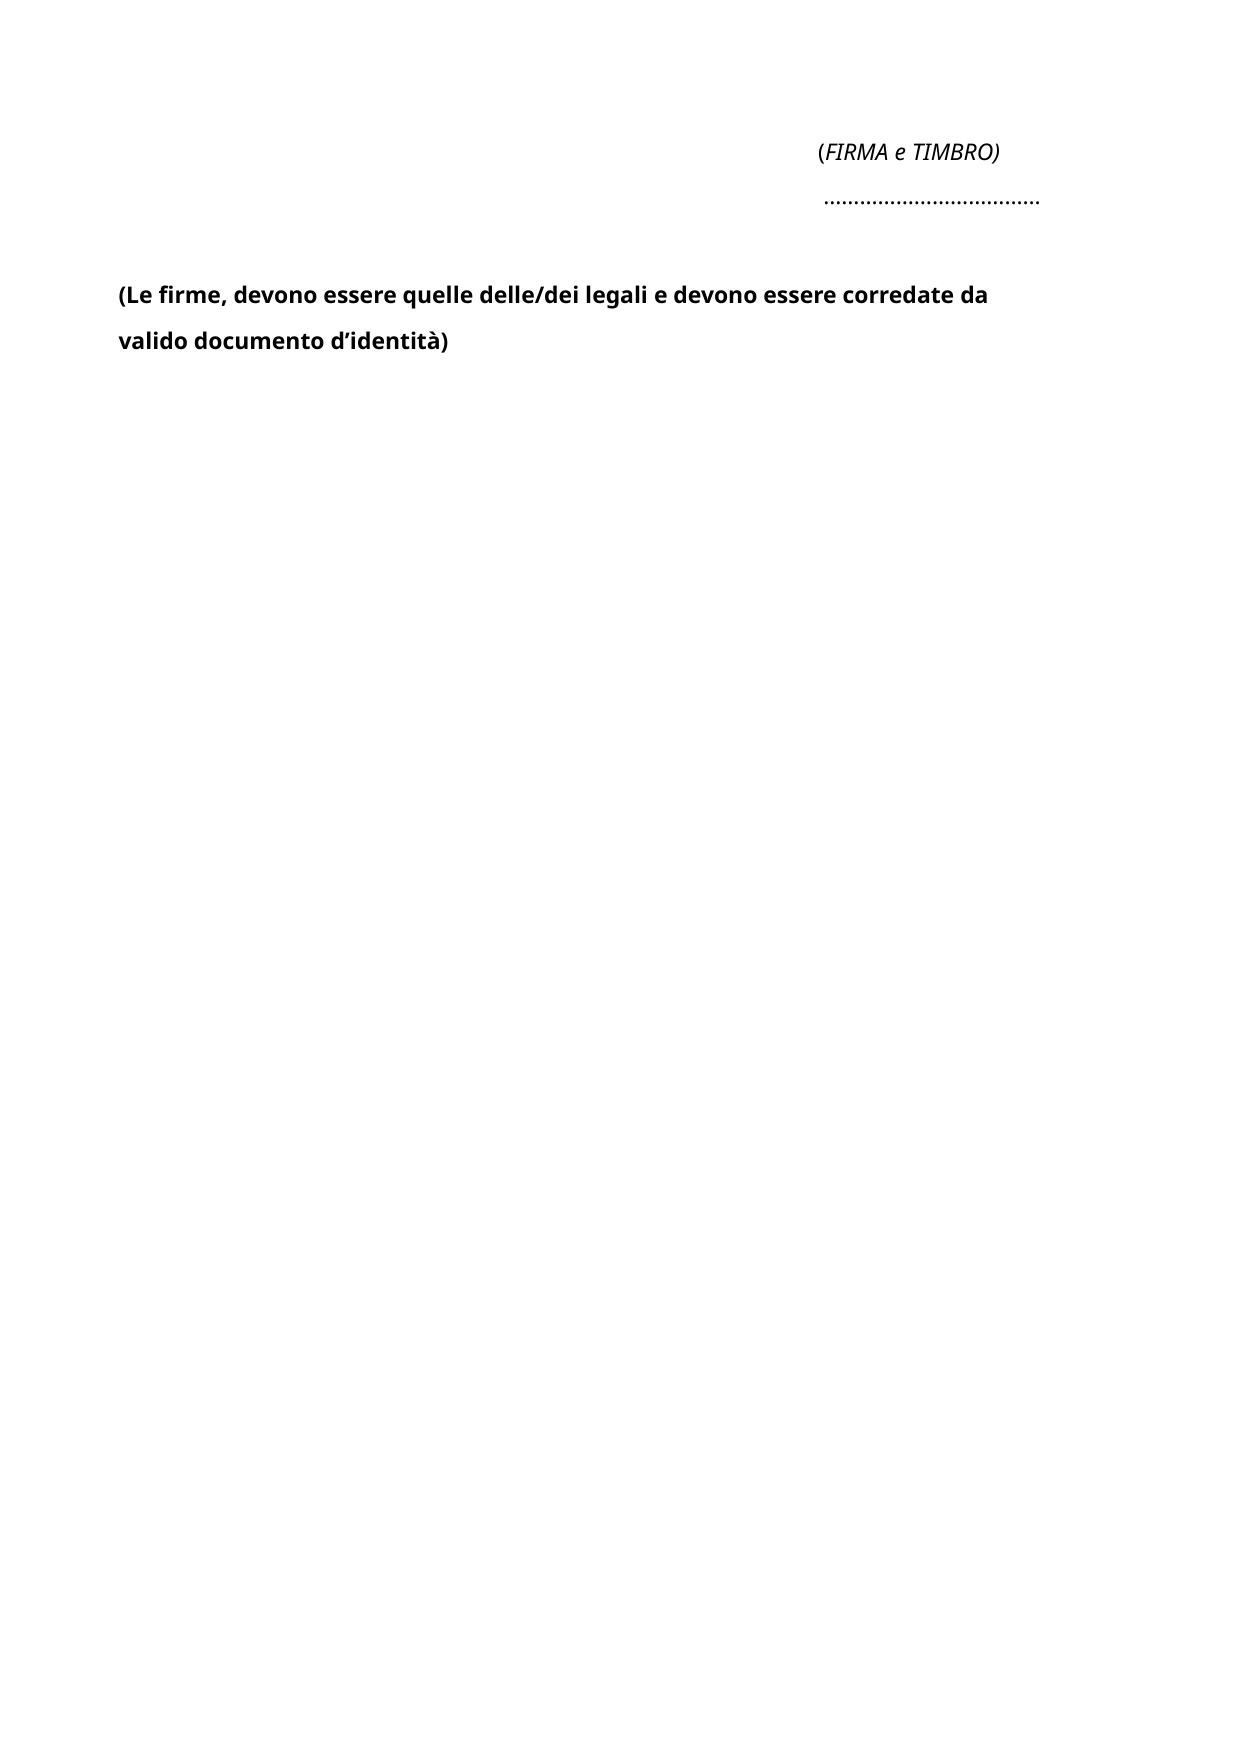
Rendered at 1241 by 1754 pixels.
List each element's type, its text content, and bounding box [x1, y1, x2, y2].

text (FIRMA e TIMBRO) [818, 136, 1148, 167]
subtitle (Le firme, devono essere quelle delle/dei legali e devono essere corredate da valido documento d’identità) [118, 278, 1026, 356]
text ……………………………… [823, 180, 1148, 211]
